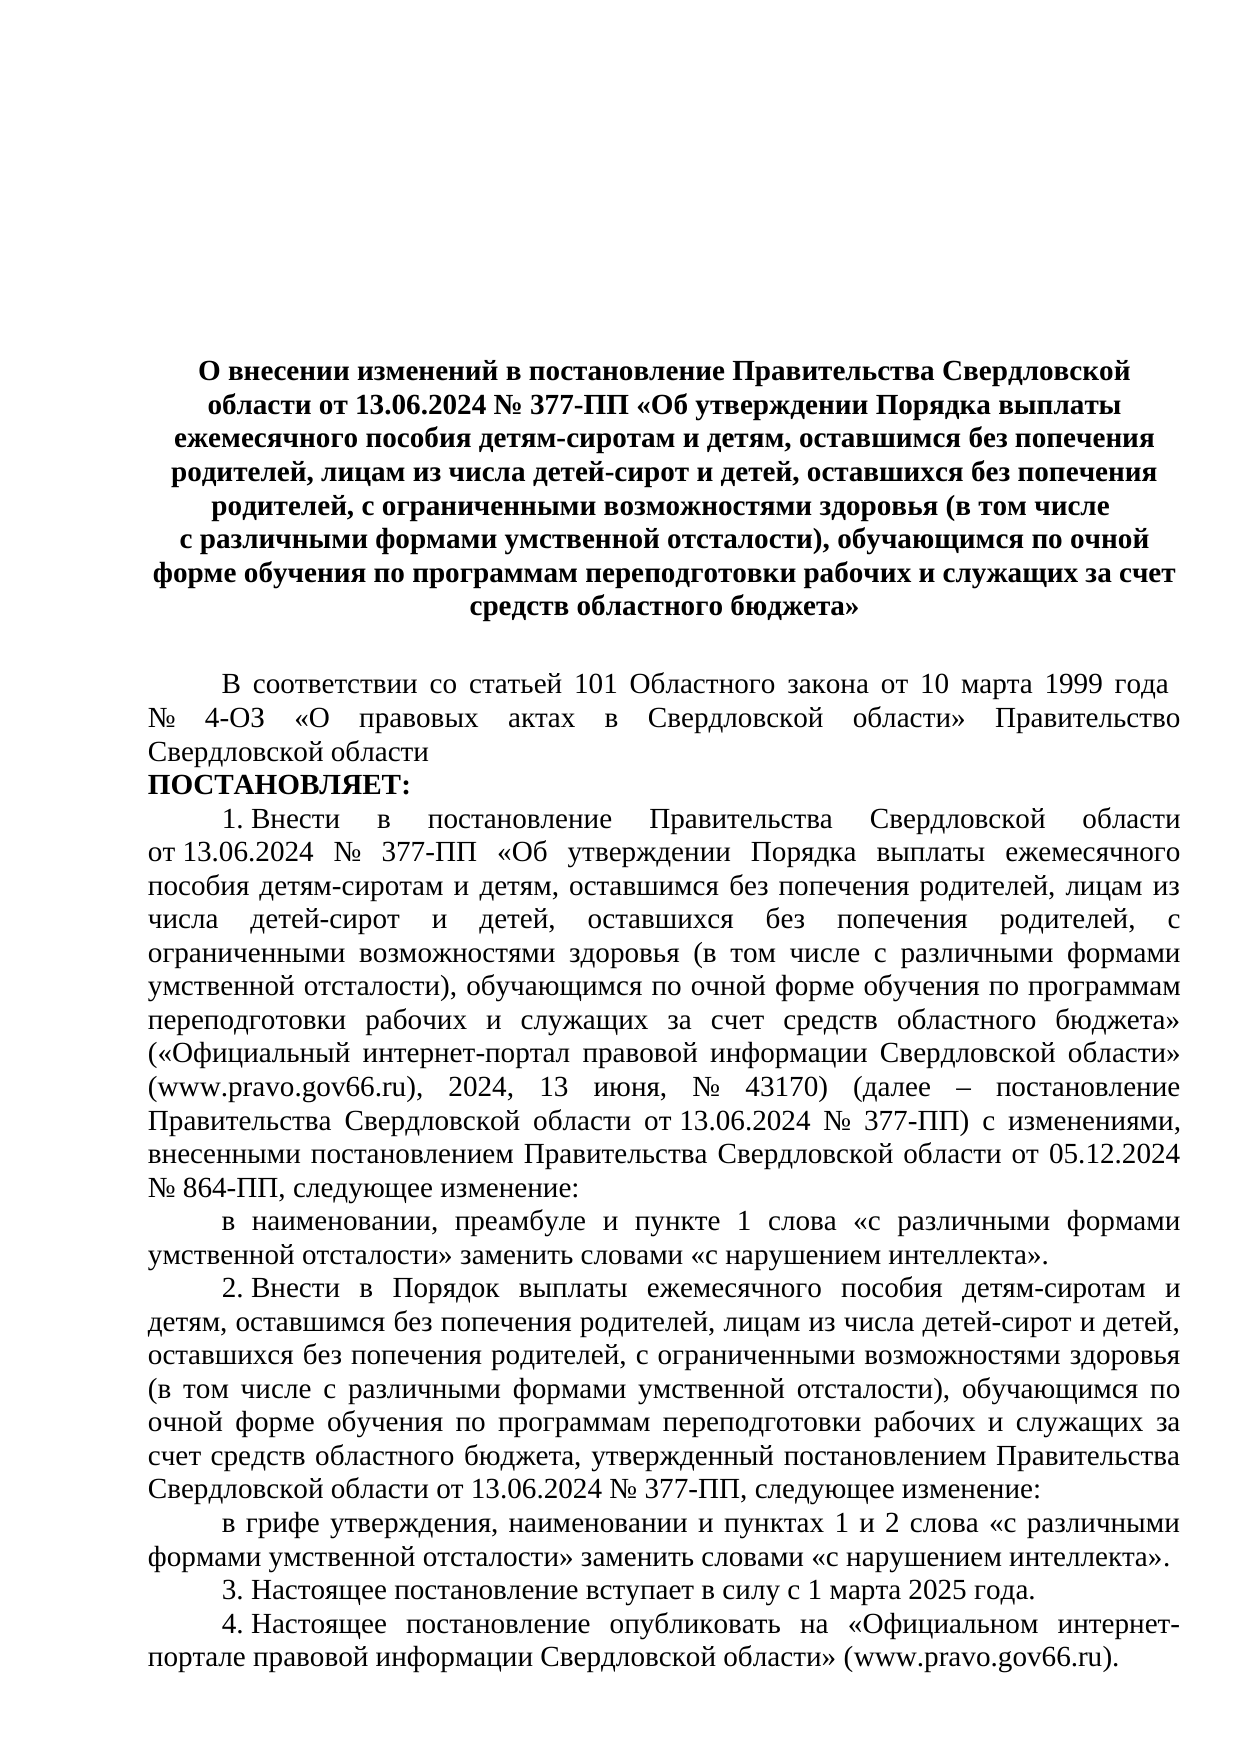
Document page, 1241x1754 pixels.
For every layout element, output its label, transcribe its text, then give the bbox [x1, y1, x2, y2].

text 3. Настоящее постановление вступает в силу с 1 марта 2025 года. [148, 1572, 1181, 1606]
text В соответствии со статьей 101 Областного закона от 10 марта 1999 года № 4-ОЗ «О правовых актах в Свердловской области» Правительство Свердловской области [148, 667, 1181, 767]
text ПОСТАНОВЛЯЕТ: [148, 767, 1181, 801]
text в наименовании, преамбуле и пункте 1 слова «с различными формами умственной отсталости» заменить словами «с нарушением интеллекта». [148, 1203, 1181, 1270]
text 4. Настоящее постановление опубликовать на «Официальном интернет-портале правовой информации Свердловской области» (www.pravo.gov66.ru). [148, 1606, 1181, 1673]
subtitle О внесении изменений в постановление Правительства Свердловской области от 13.06.2024 № 377-ПП «Об утверждении Порядка выплаты ежемесячного пособия детям-сиротам и детям, оставшимся без попечения родителей, лицам из числа детей-сирот и детей, оставшихся без попечения родителей, с ограниченными возможностями здоровья (в том числе с различными формами умственной отсталости), обучающимся по очной форме обучения по программам переподготовки рабочих и служащих за счет средств областного бюджета» [148, 353, 1181, 622]
text 2. Внести в Порядок выплаты ежемесячного пособия детям-сиротам и детям, оставшимся без попечения родителей, лицам из числа детей-сирот и детей, оставшихся без попечения родителей, с ограниченными возможностями здоровья (в том числе с различными формами умственной отсталости), обучающимся по очной форме обучения по программам переподготовки рабочих и служащих за счет средств областного бюджета, утвержденный постановлением Правительства Свердловской области от 13.06.2024 № 377-ПП, следующее изменение: [148, 1270, 1181, 1505]
text в грифе утверждения, наименовании и пунктах 1 и 2 слова «с различными формами умственной отсталости» заменить словами «с нарушением интеллекта». [148, 1505, 1181, 1572]
text 1. Внести в постановление Правительства Свердловской области от 13.06.2024 № 377-ПП «Об утверждении Порядка выплаты ежемесячного пособия детям-сиротам и детям, оставшимся без попечения родителей, лицам из числа детей-сирот и детей, оставшихся без попечения родителей, с ограниченными возможностями здоровья (в том числе с различными формами умственной отсталости), обучающимся по очной форме обучения по программам переподготовки рабочих и служащих за счет средств областного бюджета» («Официальный интернет-портал правовой информации Свердловской области» (www.pravo.gov66.ru), 2024, 13 июня, № 43170) (далее – постановление Правительства Свердловской области от 13.06.2024 № 377-ПП) с изменениями, внесенными постановлением Правительства Свердловской области от 05.12.2024 № 864-ПП, следующее изменение: [148, 801, 1181, 1203]
